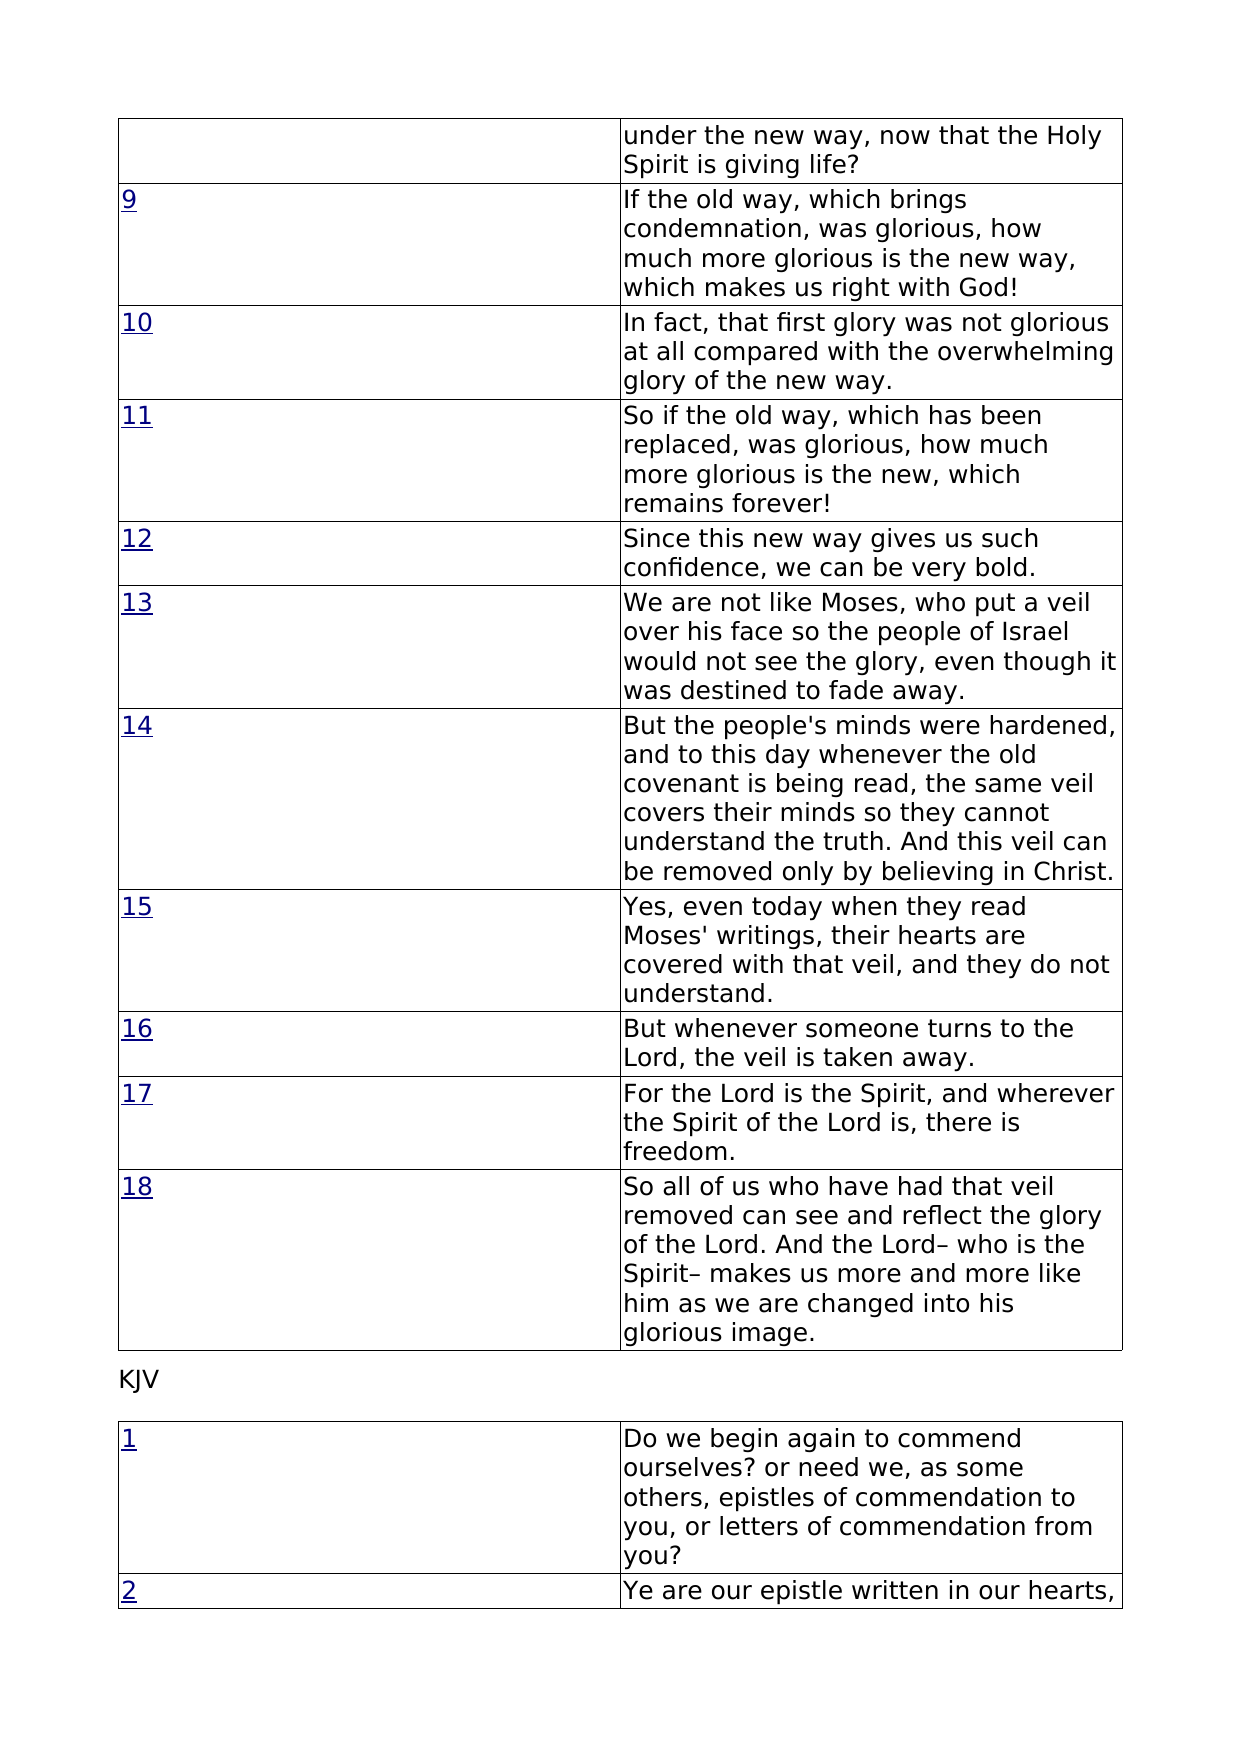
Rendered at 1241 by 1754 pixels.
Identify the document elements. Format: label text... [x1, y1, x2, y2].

table_cell 12 [119, 522, 620, 585]
table_cell [119, 119, 620, 182]
table_cell But the people's minds were hardened, and to this day whenever the old covenant is being read, the same veil covers their minds so they cannot understand the truth. And this veil can be removed only by believing in Christ. [621, 709, 1122, 889]
table_cell 15 [119, 890, 620, 1011]
table_cell 17 [119, 1077, 620, 1169]
table_cell So if the old way, which has been replaced, was glorious, how much more glorious is the new, which remains forever! [621, 400, 1122, 521]
table_header 1 [119, 1422, 620, 1573]
table_cell Ye are our epistle written in our hearts, [621, 1574, 1122, 1608]
table_cell But whenever someone turns to the Lord, the veil is taken away. [621, 1012, 1122, 1076]
table_cell 10 [119, 306, 620, 398]
table_cell We are not like Moses, who put a veil over his face so the people of Israel would not see the glory, even though it was destined to fade away. [621, 586, 1122, 708]
table_cell So all of us who have had that veil removed can see and reflect the glory of the Lord. And the Lord– who is the Spirit– makes us more and more like him as we are changed into his glorious image. [621, 1170, 1122, 1350]
text KJV [118, 1365, 1122, 1394]
table_cell 2 [119, 1574, 620, 1608]
table_cell For the Lord is the Spirit, and wherever the Spirit of the Lord is, there is freedom. [621, 1077, 1122, 1169]
table_cell 18 [119, 1170, 620, 1350]
table_header Do we begin again to commend ourselves? or need we, as some others, epistles of commendation to you, or letters of commendation from you? [621, 1422, 1122, 1573]
table_cell In fact, that first glory was not glorious at all compared with the overwhelming glory of the new way. [621, 306, 1122, 398]
table_cell 16 [119, 1012, 620, 1076]
table_cell 13 [119, 586, 620, 708]
table_cell Yes, even today when they read Moses' writings, their hearts are covered with that veil, and they do not understand. [621, 890, 1122, 1011]
table_cell 14 [119, 709, 620, 889]
table_cell Since this new way gives us such confidence, we can be very bold. [621, 522, 1122, 585]
table_cell 9 [119, 184, 620, 305]
table_cell 11 [119, 400, 620, 521]
table_cell under the new way, now that the Holy Spirit is giving life? [621, 119, 1122, 182]
table_cell If the old way, which brings condemnation, was glorious, how much more glorious is the new way, which makes us right with God! [621, 184, 1122, 305]
